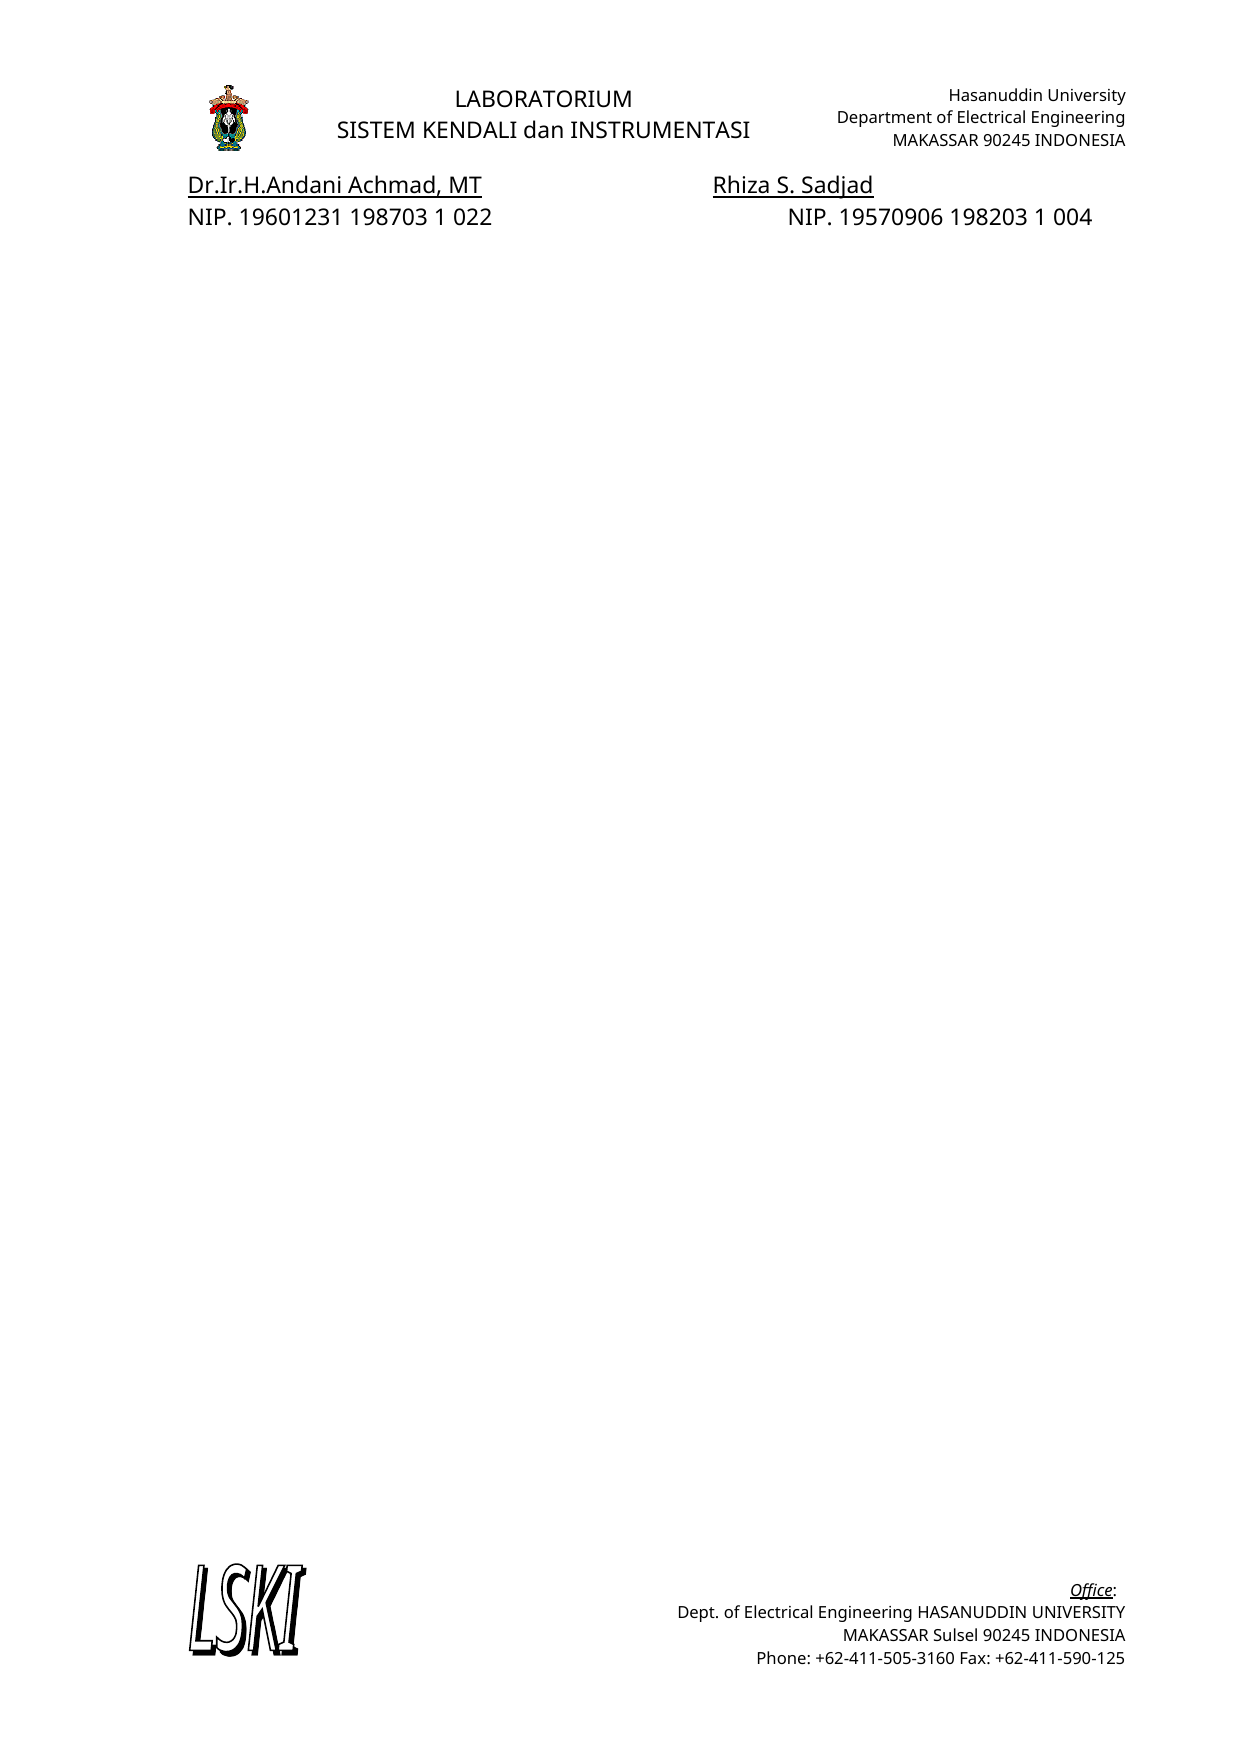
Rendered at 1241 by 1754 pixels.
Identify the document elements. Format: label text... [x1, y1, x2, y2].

text Dr.Ir.H.Andani Achmad, MT Rhiza S. Sadjad [187, 169, 1134, 201]
text NIP. 19601231 198703 1 022 NIP. 19570906 198203 1 004 [187, 201, 1134, 232]
picture [204, 84, 253, 155]
